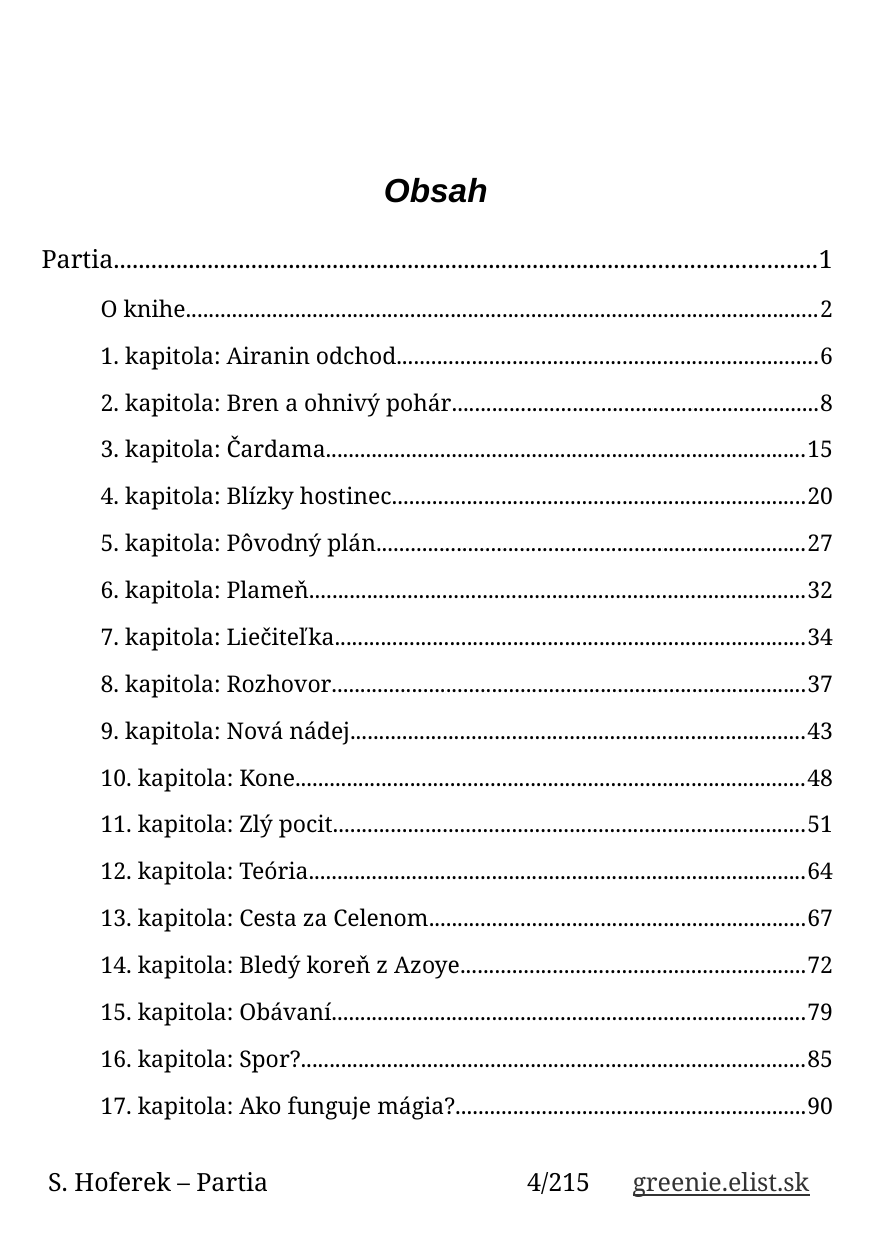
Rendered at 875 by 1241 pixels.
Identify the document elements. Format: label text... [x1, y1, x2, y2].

text 14. kapitola: Bledý koreň z Azoye 72 [100, 949, 833, 980]
text 1. kapitola: Airanin odchod 6 [100, 339, 833, 371]
text 5. kapitola: Pôvodný plán 27 [100, 527, 833, 558]
text 8. kapitola: Rozhovor 37 [100, 668, 833, 699]
text 11. kapitola: Zlý pocit 51 [100, 808, 833, 839]
text 17. kapitola: Ako funguje mágia? 90 [100, 1089, 833, 1121]
text 6. kapitola: Plameň 32 [100, 574, 833, 605]
text 2. kapitola: Bren a ohnivý pohár 8 [100, 386, 833, 418]
text 3. kapitola: Čardama 15 [100, 433, 833, 464]
text 10. kapitola: Kone 48 [100, 761, 833, 793]
subtitle Obsah [41, 172, 833, 210]
text 9. kapitola: Nová nádej 43 [100, 714, 833, 746]
text 13. kapitola: Cesta za Celenom 67 [100, 902, 833, 933]
text 15. kapitola: Obávaní 79 [100, 996, 833, 1027]
text 16. kapitola: Spor? 85 [100, 1043, 833, 1074]
text 4. kapitola: Blízky hostinec 20 [100, 480, 833, 511]
text O knihe 2 [100, 293, 833, 324]
text Partia 1 [41, 242, 833, 276]
text 7. kapitola: Liečiteľka 34 [100, 621, 833, 652]
text 12. kapitola: Teória 64 [100, 855, 833, 886]
